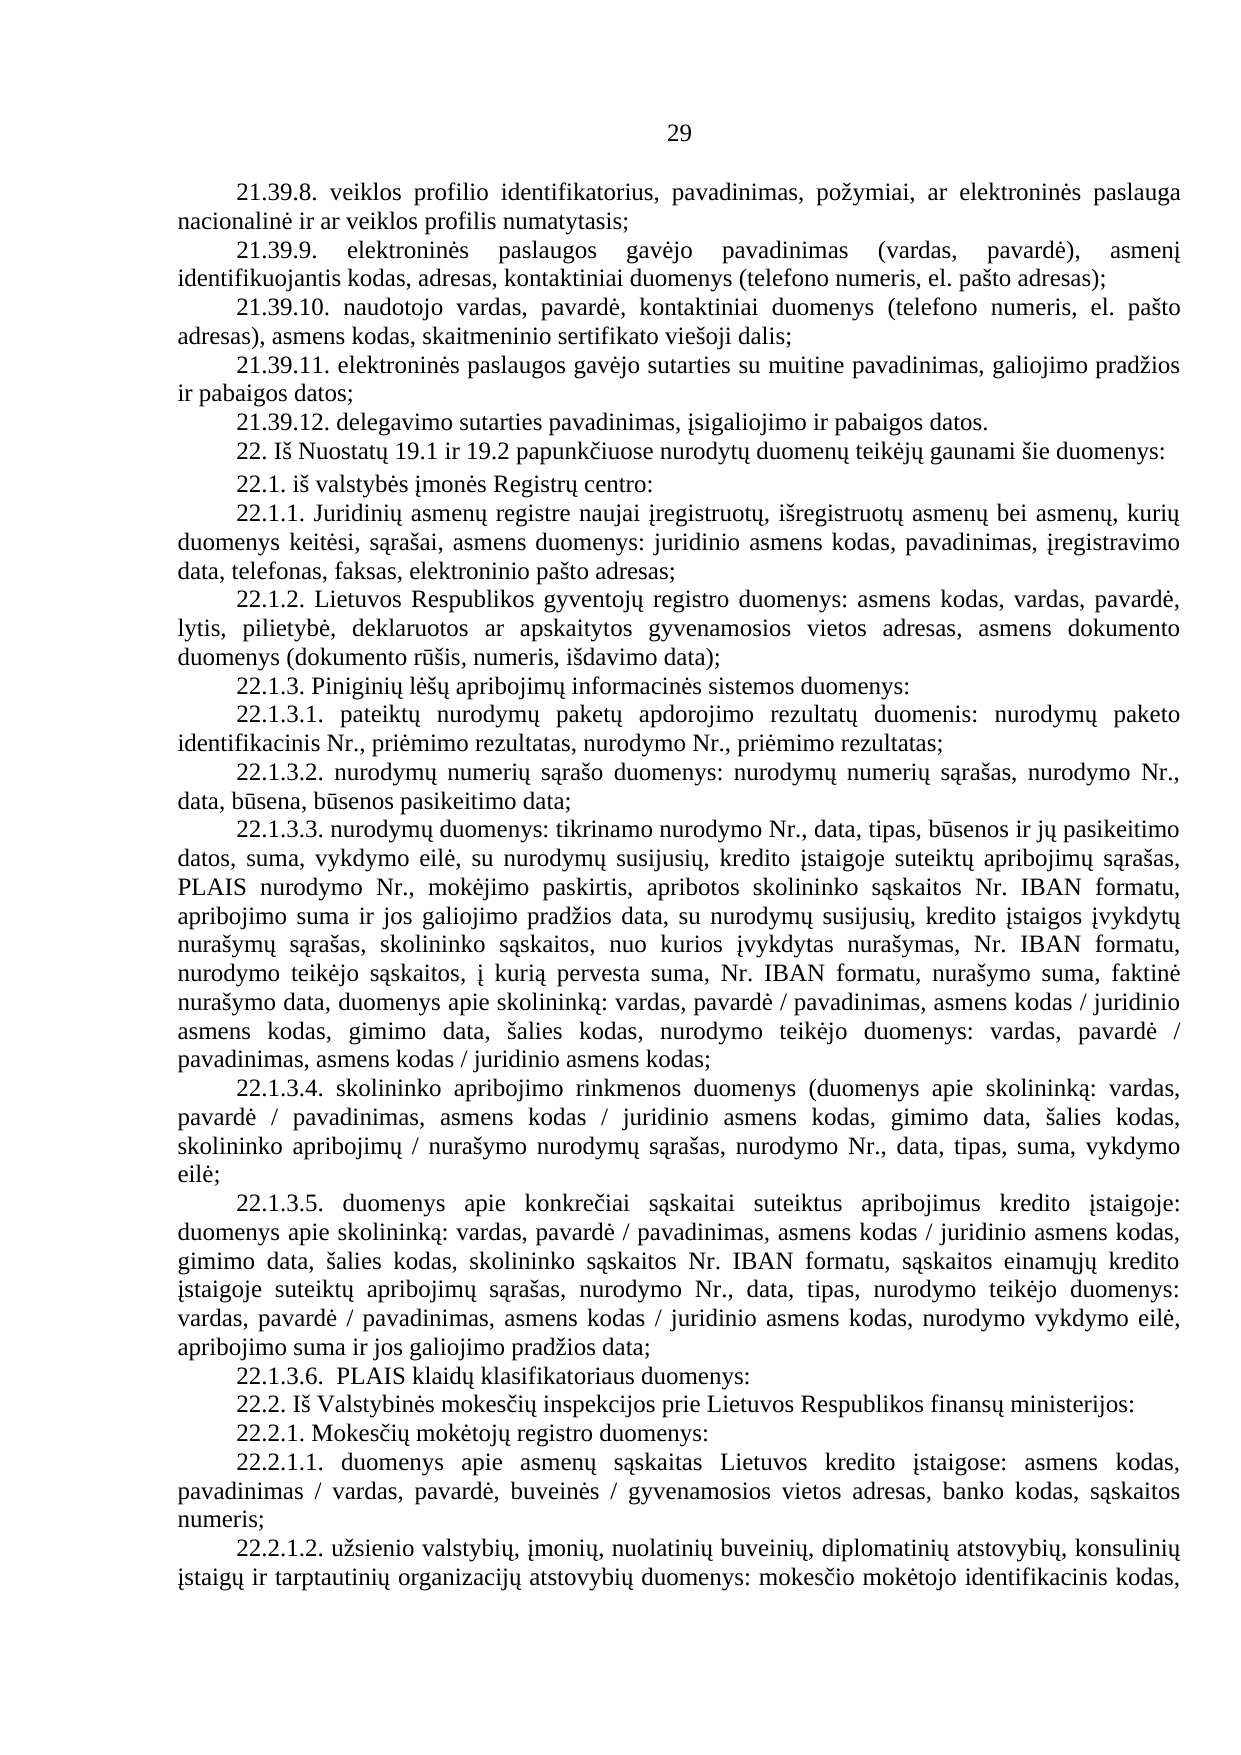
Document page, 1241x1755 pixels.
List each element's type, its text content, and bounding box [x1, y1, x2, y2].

text 22.2. Iš Valstybinės mokesčių inspekcijos prie Lietuvos Respublikos finansų ministerijos: [177, 1389, 1181, 1418]
text 21.39.11. elektroninės paslaugos gavėjo sutarties su muitine pavadinimas, galiojimo pradžios ir pabaigos datos; [177, 350, 1181, 407]
text 22.2.1. Mokesčių mokėtojų registro duomenys: [177, 1418, 1181, 1447]
text 21.39.9. elektroninės paslaugos gavėjo pavadinimas (vardas, pavardė), asmenį identifikuojantis kodas, adresas, kontaktiniai duomenys (telefono numeris, el. pašto adresas); [177, 235, 1181, 292]
text 21.39.8. veiklos profilio identifikatorius, pavadinimas, požymiai, ar elektroninės paslauga nacionalinė ir ar veiklos profilis numatytasis; [177, 177, 1181, 235]
text 21.39.12. delegavimo sutarties pavadinimas, įsigaliojimo ir pabaigos datos. [177, 407, 1181, 436]
text 22.1.3.2. nurodymų numerių sąrašo duomenys: nurodymų numerių sąrašas, nurodymo Nr., data, būsena, būsenos pasikeitimo data; [177, 757, 1181, 814]
text 22.1.3.6. PLAIS klaidų klasifikatoriaus duomenys: [177, 1361, 1181, 1389]
text 21.39.10. naudotojo vardas, pavardė, kontaktiniai duomenys (telefono numeris, el. pašto adresas), asmens kodas, skaitmeninio sertifikato viešoji dalis; [177, 292, 1181, 350]
text 22.1.3. Piniginių lėšų apribojimų informacinės sistemos duomenys: [177, 671, 1181, 699]
text 22.1.3.5. duomenys apie konkrečiai sąskaitai suteiktus apribojimus kredito įstaigoje: duomenys apie skolininką: vardas, pavardė / pavadinimas, asmens kodas / juridinio asmens kodas, gimimo data, šalies kodas, skolininko sąskaitos Nr. IBAN formatu, sąskaitos einamųjų kredito įstaigoje suteiktų apribojimų sąrašas, nurodymo Nr., data, tipas, nurodymo teikėjo duomenys: vardas, pavardė / pavadinimas, asmens kodas / juridinio asmens kodas, nurodymo vykdymo eilė, apribojimo suma ir jos galiojimo pradžios data; [177, 1188, 1181, 1361]
text 22.1.1. Juridinių asmenų registre naujai įregistruotų, išregistruotų asmenų bei asmenų, kurių duomenys keitėsi, sąrašai, asmens duomenys: juridinio asmens kodas, pavadinimas, įregistravimo data, telefonas, faksas, elektroninio pašto adresas; [177, 498, 1181, 584]
text 22.1.3.3. nurodymų duomenys: tikrinamo nurodymo Nr., data, tipas, būsenos ir jų pasikeitimo datos, suma, vykdymo eilė, su nurodymų susijusių, kredito įstaigoje suteiktų apribojimų sąrašas, PLAIS nurodymo Nr., mokėjimo paskirtis, apribotos skolininko sąskaitos Nr. IBAN formatu, apribojimo suma ir jos galiojimo pradžios data, su nurodymų susijusių, kredito įstaigos įvykdytų nurašymų sąrašas, skolininko sąskaitos, nuo kurios įvykdytas nurašymas, Nr. IBAN formatu, nurodymo teikėjo sąskaitos, į kurią pervesta suma, Nr. IBAN formatu, nurašymo suma, faktinė nurašymo data, duomenys apie skolininką: vardas, pavardė / pavadinimas, asmens kodas / juridinio asmens kodas, gimimo data, šalies kodas, nurodymo teikėjo duomenys: vardas, pavardė / pavadinimas, asmens kodas / juridinio asmens kodas; [177, 814, 1181, 1073]
text 22. Iš Nuostatų 19.1 ir 19.2 papunkčiuose nurodytų duomenų teikėjų gaunami šie duomenys: [177, 436, 1181, 465]
text 22.2.1.1. duomenys apie asmenų sąskaitas Lietuvos kredito įstaigose: asmens kodas, pavadinimas / vardas, pavardė, buveinės / gyvenamosios vietos adresas, banko kodas, sąskaitos numeris; [177, 1447, 1181, 1533]
text 22.2.1.2. užsienio valstybių, įmonių, nuolatinių buveinių, diplomatinių atstovybių, konsulinių įstaigų ir tarptautinių organizacijų atstovybių duomenys: mokesčio mokėtojo identifikacinis kodas, [177, 1533, 1181, 1591]
text 22.1.3.1. pateiktų nurodymų paketų apdorojimo rezultatų duomenis: nurodymų paketo identifikacinis Nr., priėmimo rezultatas, nurodymo Nr., priėmimo rezultatas; [177, 699, 1181, 757]
text 22.1. iš valstybės įmonės Registrų centro: [177, 469, 1181, 498]
text 22.1.2. Lietuvos Respublikos gyventojų registro duomenys: asmens kodas, vardas, pavardė, lytis, pilietybė, deklaruotos ar apskaitytos gyvenamosios vietos adresas, asmens dokumento duomenys (dokumento rūšis, numeris, išdavimo data); [177, 584, 1181, 671]
text 22.1.3.4. skolininko apribojimo rinkmenos duomenys (duomenys apie skolininką: vardas, pavardė / pavadinimas, asmens kodas / juridinio asmens kodas, gimimo data, šalies kodas, skolininko apribojimų / nurašymo nurodymų sąrašas, nurodymo Nr., data, tipas, suma, vykdymo eilė; [177, 1073, 1181, 1188]
